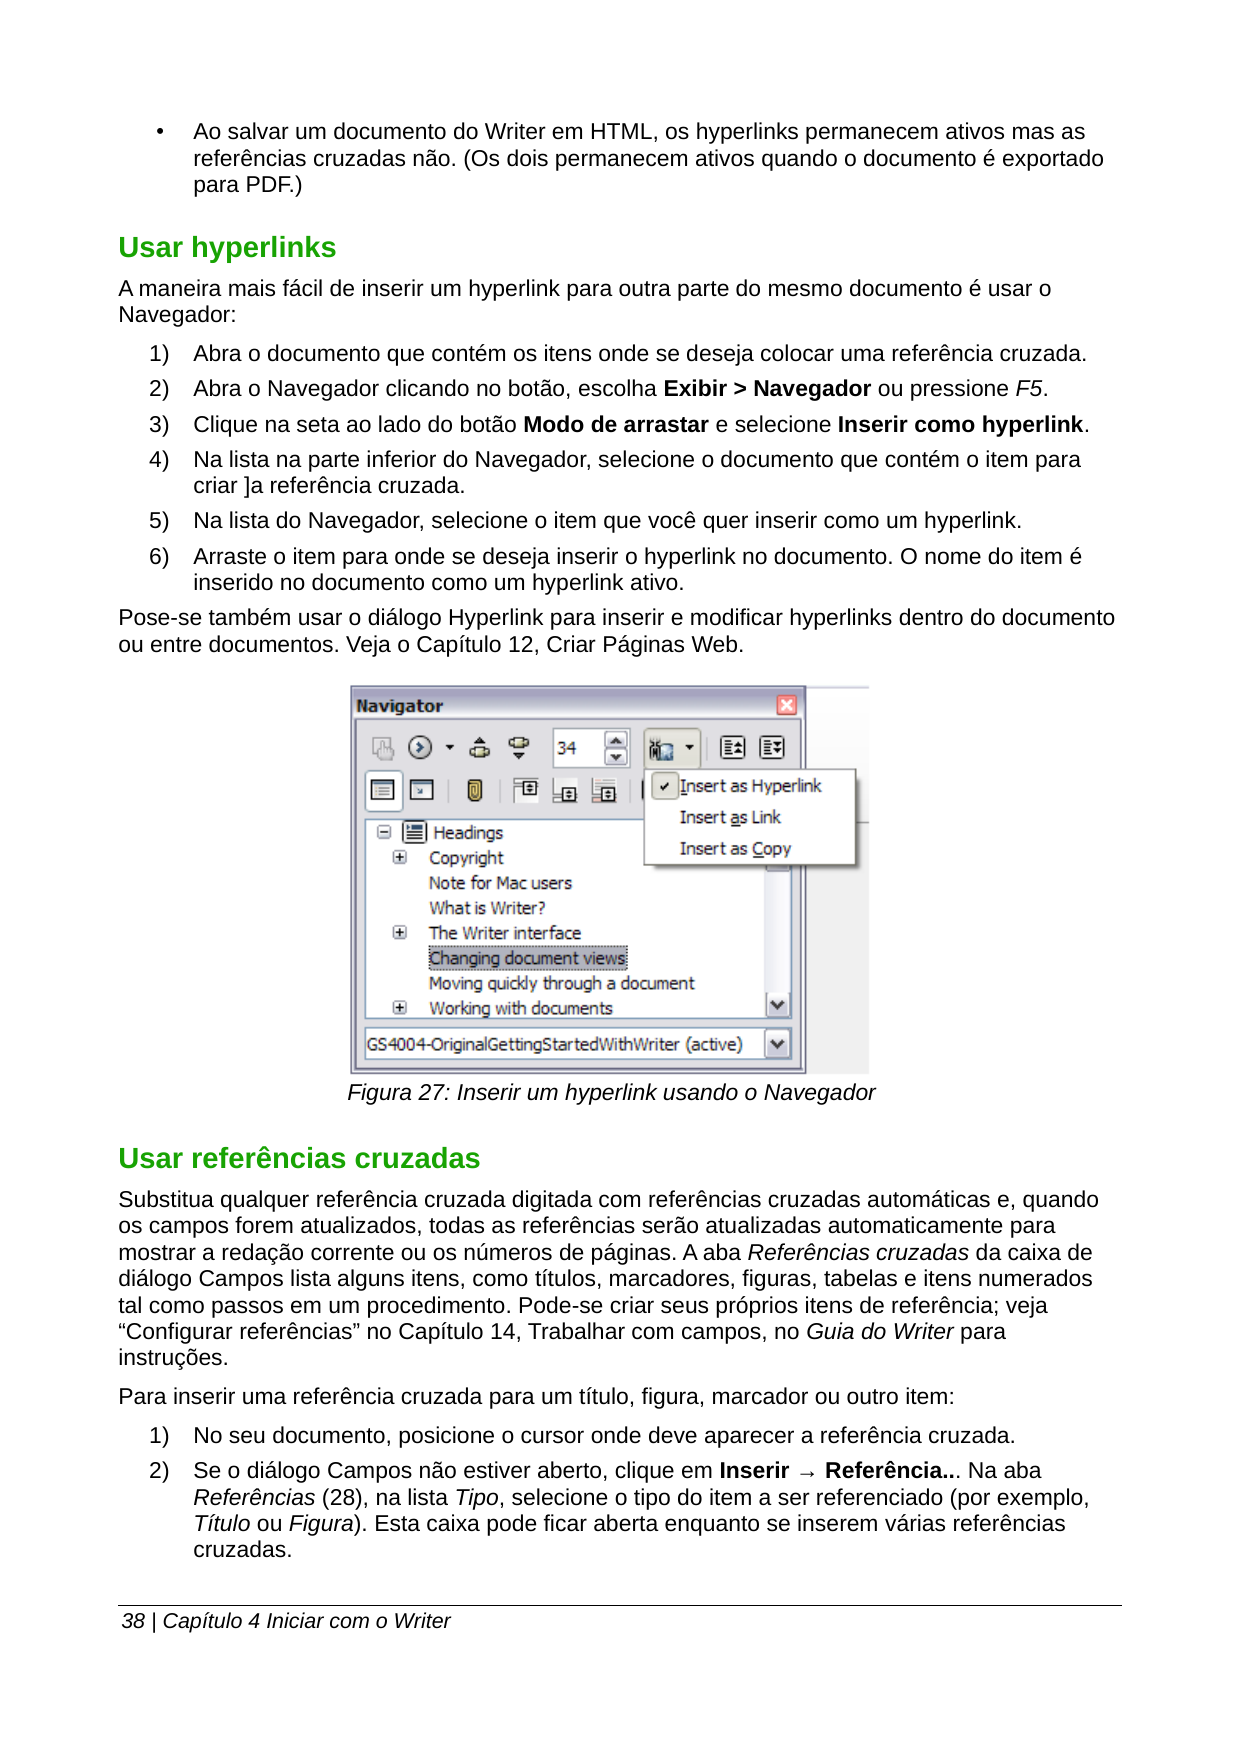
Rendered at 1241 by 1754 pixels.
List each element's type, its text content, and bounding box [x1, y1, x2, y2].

subtitle Usar hyperlinks [118, 230, 1122, 263]
list Abra o Navegador clicando no botão, escolha Exibir > Navegador ou pressione F5. [169, 375, 1122, 402]
text Figura 27: Inserir um hyperlink usando o Navegador [347, 1079, 893, 1105]
subtitle Usar referências cruzadas [118, 1141, 1122, 1174]
text A maneira mais fácil de inserir um hyperlink para outra parte do mesmo documento é usar o Navegador: [118, 275, 1122, 328]
text Substitua qualquer referência cruzada digitada com referências cruzadas automáticas e, quando os campos forem atualizados, todas as referências serão atualizadas automaticamente para mostrar a redação corrente ou os números de páginas. A aba Referências cruzadas da caixa de diálogo Campos lista alguns itens, como títulos, marcadores, figuras, tabelas e itens numerados tal como passos em um procedimento. Pode-se criar seus próprios itens de referência; veja “Configurar referências” no Capítulo 14, Trabalhar com campos, no Guia do Writer para instruções. [118, 1186, 1122, 1371]
list Na lista do Navegador, selecione o item que você quer inserir como um hyperlink. [169, 507, 1122, 534]
list Para inserir uma referência cruzada para um título, figura, marcador ou outro item: [118, 1383, 1122, 1409]
list Abra o documento que contém os itens onde se deseja colocar uma referência cruzada. [169, 340, 1122, 367]
list Clique na seta ao lado do botão Modo de arrastar e selecione Inserir como hyperlink. [169, 411, 1122, 437]
list No seu documento, posicione o cursor onde deve aparecer a referência cruzada. [169, 1422, 1122, 1448]
list Na lista na parte inferior do Navegador, selecione o documento que contém o item para criar ]a referência cruzada. [169, 446, 1122, 498]
list Se o diálogo Campos não estiver aberto, clique em Inserir → Referência... Na aba Referências (28), na lista Tipo, selecione o tipo do item a ser referenciado (por exemplo, Título ou Figura). Esta caixa pode ficar aberta enquanto se inserem várias referências cruzadas. [169, 1457, 1122, 1563]
text Pose-se também usar o diálogo Hyperlink para inserir e modificar hyperlinks dentro do documento ou entre documentos. Veja o Capítulo 12, Criar Páginas Web. [118, 604, 1122, 657]
list Ao salvar um documento do Writer em HTML, os hyperlinks permanecem ativos mas as referências cruzadas não. (Os dois permanecem ativos quando o documento é exportado para PDF.) [156, 118, 1122, 197]
picture [347, 681, 874, 1079]
list Arraste o item para onde se deseja inserir o hyperlink no documento. O nome do item é inserido no documento como um hyperlink ativo. [169, 543, 1122, 595]
